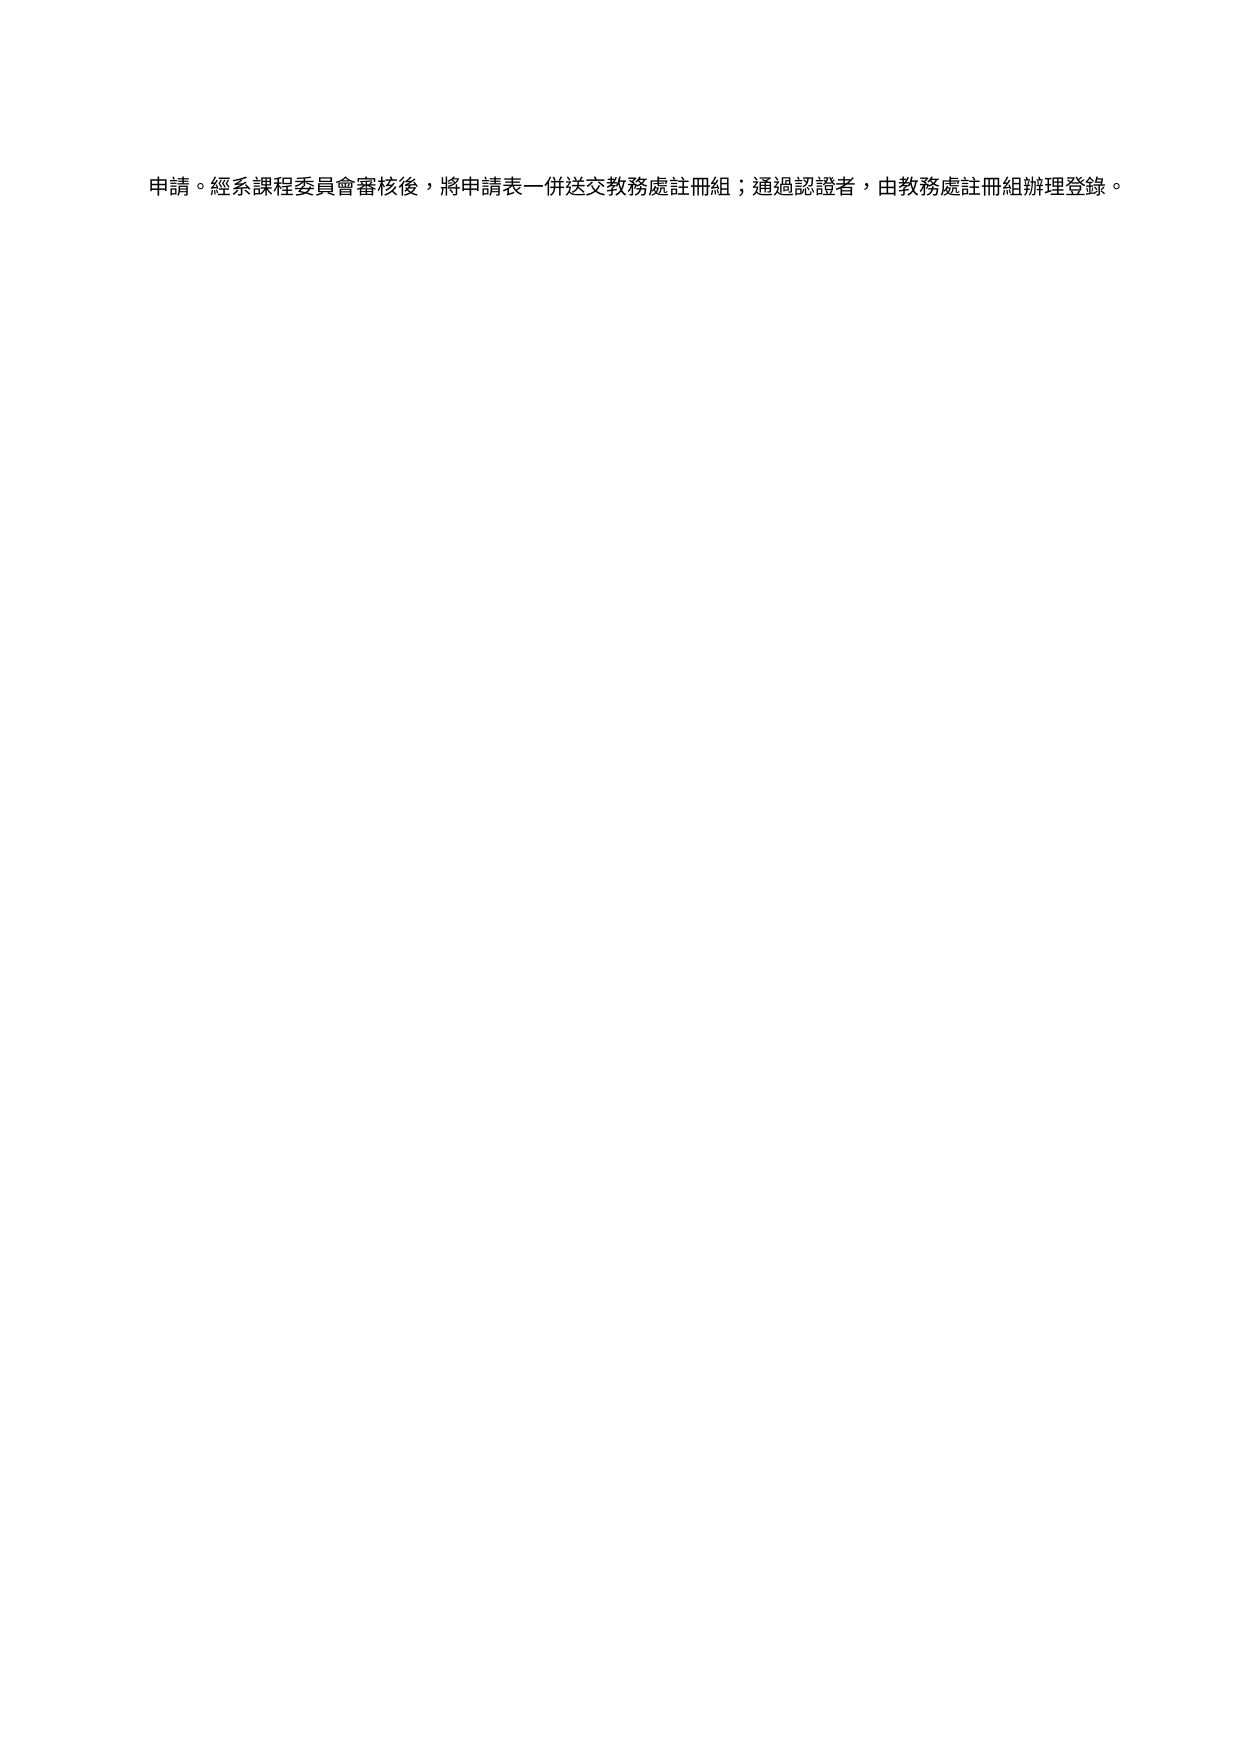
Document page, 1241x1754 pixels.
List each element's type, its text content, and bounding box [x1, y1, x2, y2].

text 申請。經系課程委員會審核後，將申請表一併送交教務處註冊組；通過認證者，由教務處註冊組辦理登錄。 [106, 170, 1134, 200]
